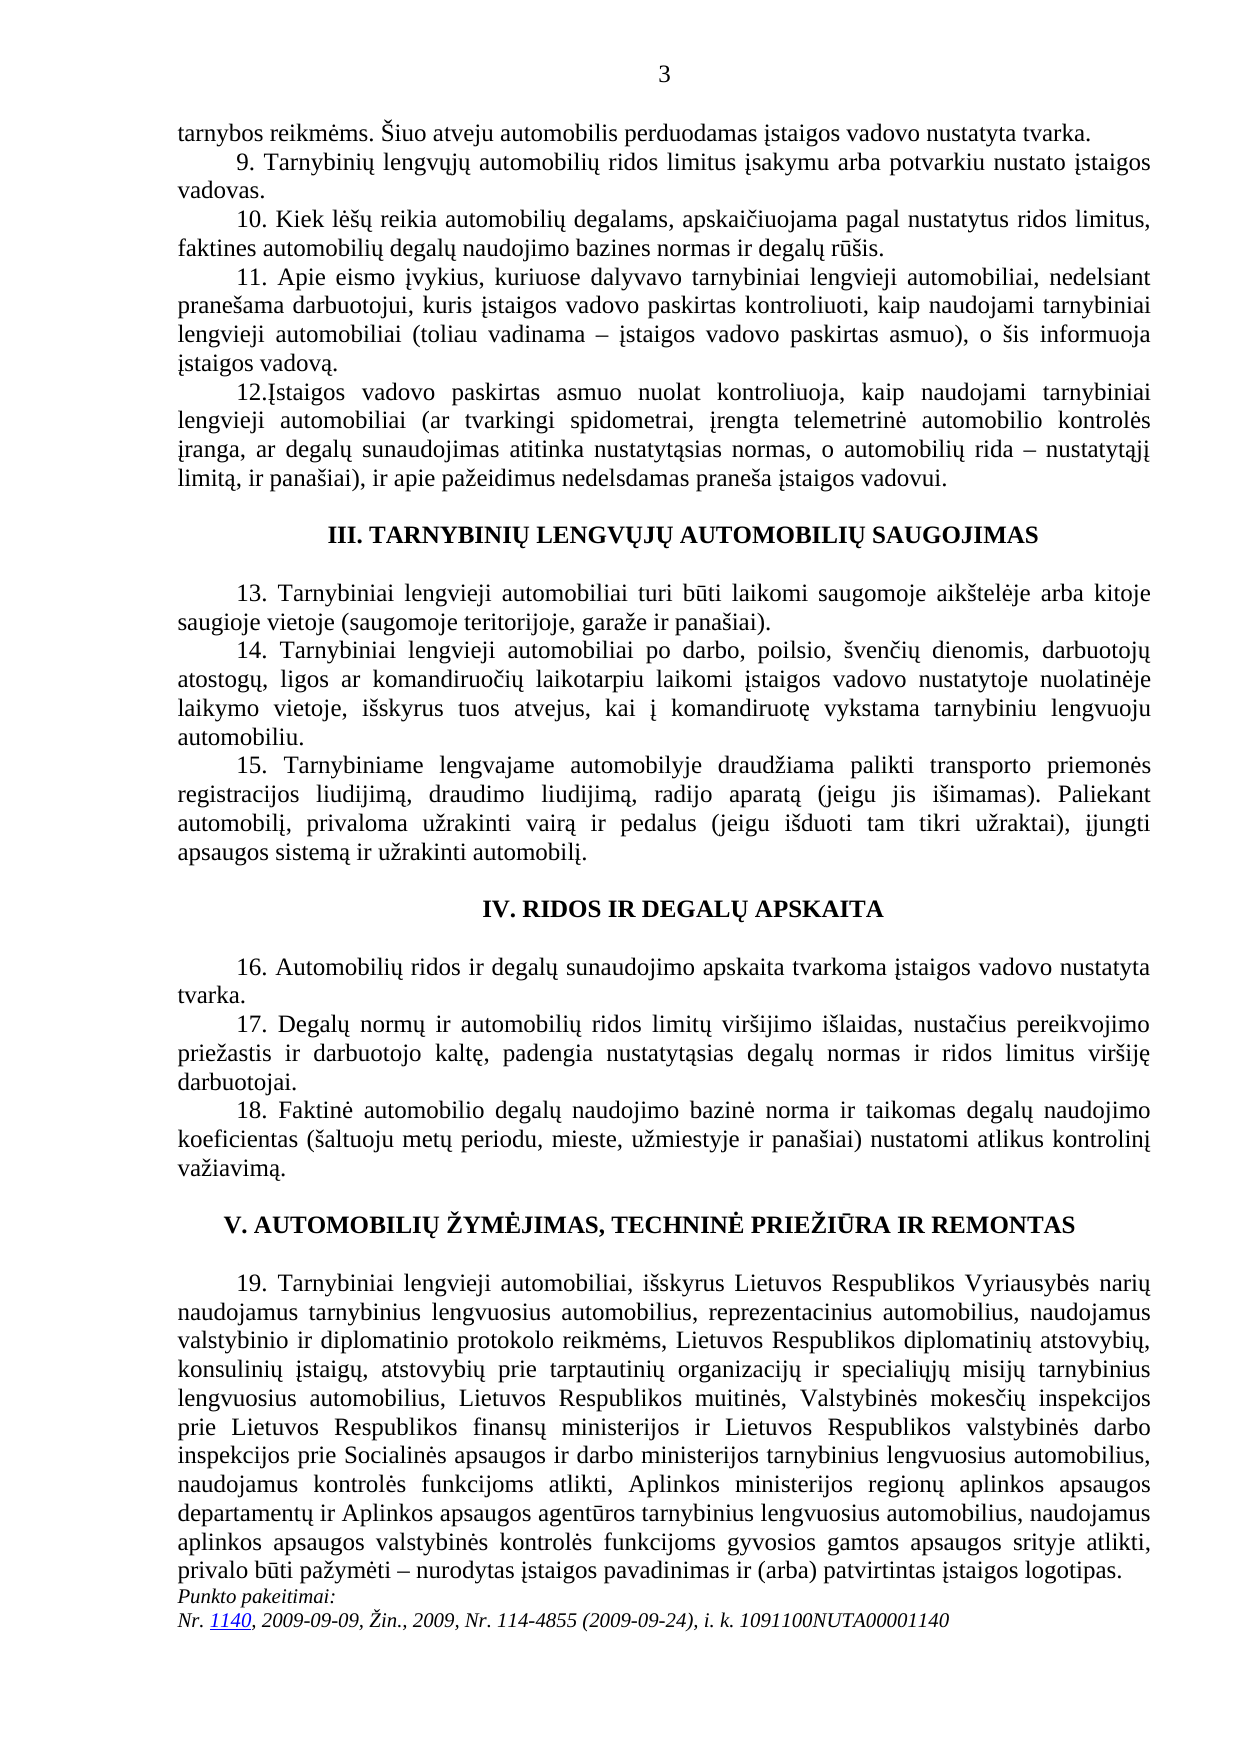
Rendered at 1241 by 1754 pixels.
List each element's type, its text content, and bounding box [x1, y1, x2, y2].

text 15. Tarnybiniame lengvajame automobilyje draudžiama palikti transporto priemonės registracijos liudijimą, draudimo liudijimą, radijo aparatą (jeigu jis išimamas). Paliekant automobilį, privaloma užrakinti vairą ir pedalus (jeigu išduoti tam tikri užraktai), įjungti apsaugos sistemą ir užrakinti automobilį. [177, 751, 1152, 866]
text 10. Kiek lėšų reikia automobilių degalams, apskaičiuojama pagal nustatytus ridos limitus, faktines automobilių degalų naudojimo bazines normas ir degalų rūšis. [177, 204, 1152, 262]
text tarnybos reikmėms. Šiuo atveju automobilis perduodamas įstaigos vadovo nustatyta tvarka. [177, 118, 1152, 147]
text Punkto pakeitimai: [177, 1584, 1152, 1608]
text 16. Automobilių ridos ir degalų sunaudojimo apskaita tvarkoma įstaigos vadovo nustatyta tvarka. [177, 952, 1152, 1009]
text 18. Faktinė automobilio degalų naudojimo bazinė norma ir taikomas degalų naudojimo koeficientas (šaltuoju metų periodu, mieste, užmiestyje ir panašiai) nustatomi atlikus kontrolinį važiavimą. [177, 1096, 1152, 1182]
text 11. Apie eismo įvykius, kuriuose dalyvavo tarnybiniai lengvieji automobiliai, nedelsiant pranešama darbuotojui, kuris įstaigos vadovo paskirtas kontroliuoti, kaip naudojami tarnybiniai lengvieji automobiliai (toliau vadinama – įstaigos vadovo paskirtas asmuo), o šis informuoja įstaigos vadovą. [177, 262, 1152, 377]
text III. TARNYBINIŲ LENGVŲJŲ AUTOMOBILIŲ SAUGOJIMAS [215, 521, 1152, 549]
text 17. Degalų normų ir automobilių ridos limitų viršijimo išlaidas, nustačius pereikvojimo priežastis ir darbuotojo kaltę, padengia nustatytąsias degalų normas ir ridos limitus viršiję darbuotojai. [177, 1009, 1152, 1096]
text 19. Tarnybiniai lengvieji automobiliai, išskyrus Lietuvos Respublikos Vyriausybės narių naudojamus tarnybinius lengvuosius automobilius, reprezentacinius automobilius, naudojamus valstybinio ir diplomatinio protokolo reikmėms, Lietuvos Respublikos diplomatinių atstovybių, konsulinių įstaigų, atstovybių prie tarptautinių organizacijų ir specialiųjų misijų tarnybinius lengvuosius automobilius, Lietuvos Respublikos muitinės, Valstybinės mokesčių inspekcijos prie Lietuvos Respublikos finansų ministerijos ir Lietuvos Respublikos valstybinės darbo inspekcijos prie Socialinės apsaugos ir darbo ministerijos tarnybinius lengvuosius automobilius, naudojamus kontrolės funkcijoms atlikti, Aplinkos ministerijos regionų aplinkos apsaugos departamentų ir Aplinkos apsaugos agentūros tarnybinius lengvuosius automobilius, naudojamus aplinkos apsaugos valstybinės kontrolės funkcijoms gyvosios gamtos apsaugos srityje atlikti, privalo būti pažymėti – nurodytas įstaigos pavadinimas ir (arba) patvirtintas įstaigos logotipas. [177, 1268, 1152, 1584]
text 12.Įstaigos vadovo paskirtas asmuo nuolat kontroliuoja, kaip naudojami tarnybiniai lengvieji automobiliai (ar tvarkingi spidometrai, įrengta telemetrinė automobilio kontrolės įranga, ar degalų sunaudojimas atitinka nustatytąsias normas, o automobilių rida – nustatytąjį limitą, ir panašiai), ir apie pažeidimus nedelsdamas praneša įstaigos vadovui. [177, 377, 1152, 492]
text IV. RIDOS IR DEGALŲ APSKAITA [215, 894, 1152, 923]
text V. AUTOMOBILIŲ ŽYMĖJIMAS, TECHNINĖ PRIEŽIŪRA IR REMONTAS [148, 1211, 1152, 1239]
text 13. Tarnybiniai lengvieji automobiliai turi būti laikomi saugomoje aikštelėje arba kitoje saugioje vietoje (saugomoje teritorijoje, garaže ir panašiai). [177, 578, 1152, 636]
text 9. Tarnybinių lengvųjų automobilių ridos limitus įsakymu arba potvarkiu nustato įstaigos vadovas. [177, 147, 1152, 204]
text 14. Tarnybiniai lengvieji automobiliai po darbo, poilsio, švenčių dienomis, darbuotojų atostogų, ligos ar komandiruočių laikotarpiu laikomi įstaigos vadovo nustatytoje nuolatinėje laikymo vietoje, išskyrus tuos atvejus, kai į komandiruotę vykstama tarnybiniu lengvuoju automobiliu. [177, 636, 1152, 751]
text Nr. 1140, 2009-09-09, Žin., 2009, Nr. 114-4855 (2009-09-24), i. k. 1091100NUTA00001140 [177, 1608, 1152, 1632]
